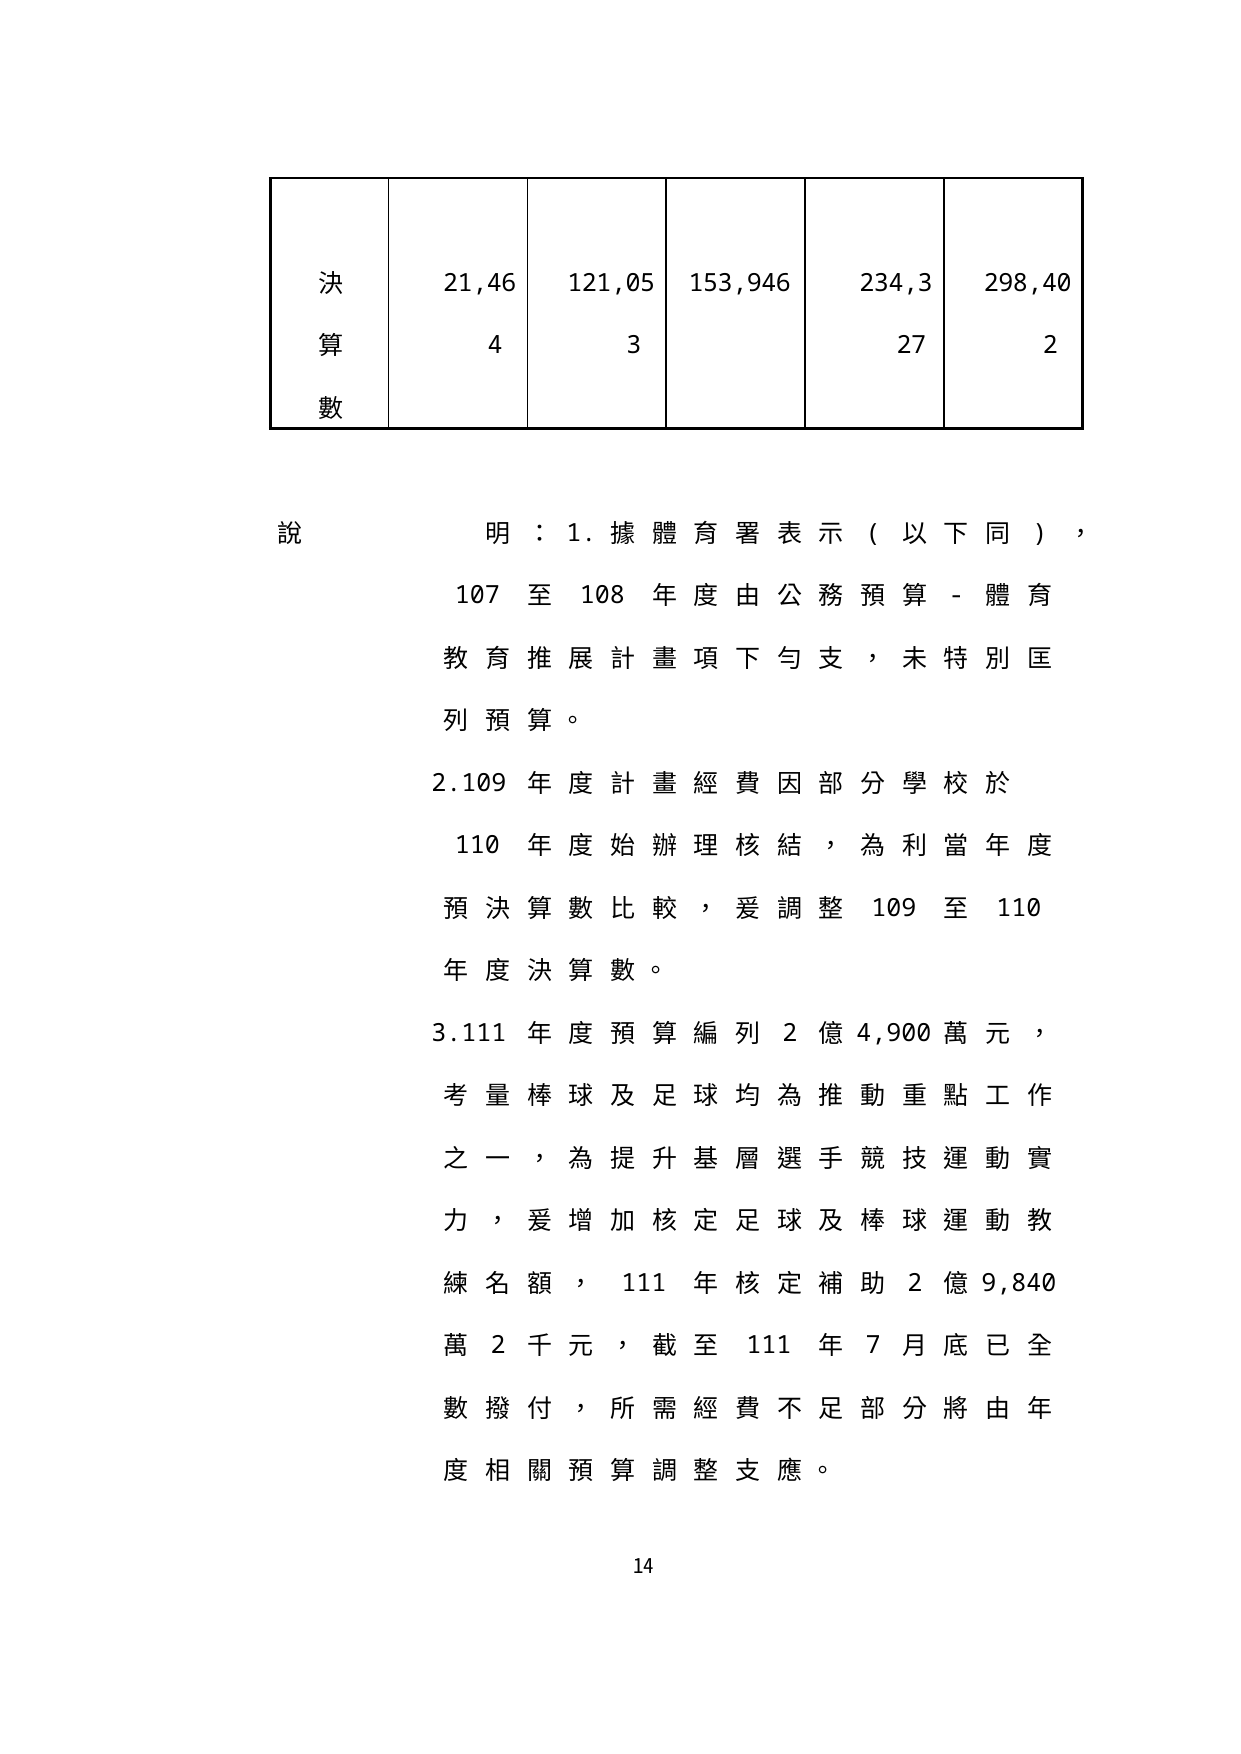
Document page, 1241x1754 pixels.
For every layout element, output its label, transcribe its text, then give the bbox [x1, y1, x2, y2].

table_cell 決算數 [272, 179, 388, 427]
table_cell 298,402 [945, 179, 1081, 427]
text 說 明：1.據體育署表示(以下同)，107至108年度由公務預算-體育教育推展計畫項下勻支，未特別匡列預算。 [259, 490, 1060, 740]
table_cell 234,327 [806, 179, 943, 427]
text 2.109年度計畫經費因部分學校於110年度始辦理核結，為利當年度預決算數比較，爰調整109至110年度決算數。 [259, 740, 1060, 990]
table_cell 121,053 [528, 179, 665, 427]
text 3.111年度預算編列2億4,900萬元，考量棒球及足球均為推動重點工作之一，為提升基層選手競技運動實力，爰增加核定足球及棒球運動教練名額，111年核定補助2億9,840萬2千元，截至111年7月底已全數撥付，所需經費不足部分將由年度相關預算調整支應。 [259, 990, 1060, 1490]
table_cell 153,946 [667, 179, 804, 427]
table_cell 21,464 [389, 179, 527, 427]
